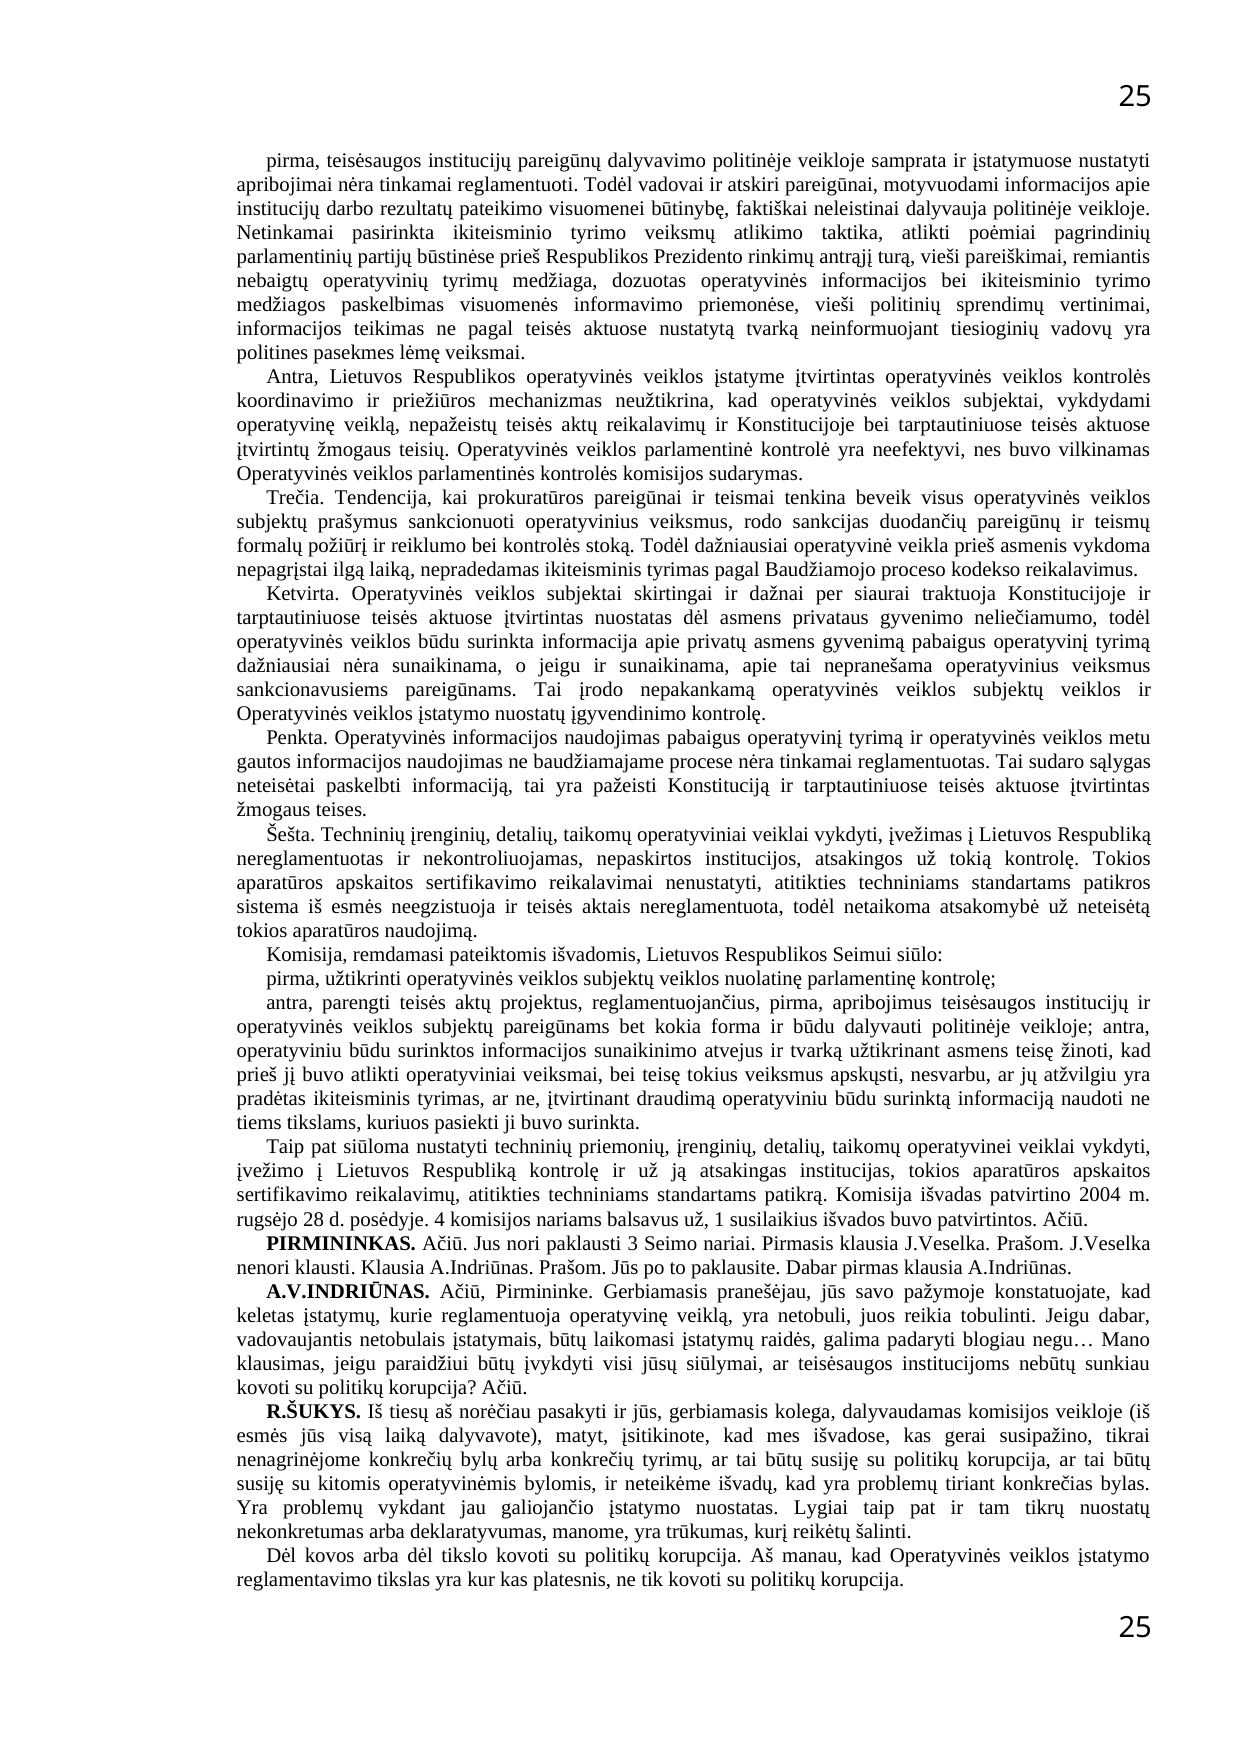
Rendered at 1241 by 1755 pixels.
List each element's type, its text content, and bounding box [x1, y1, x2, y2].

text pirma, užtikrinti operatyvinės veiklos subjektų veiklos nuolatinę parlamentinę kontrolę; [236, 966, 1152, 990]
text Šešta. Techninių įrenginių, detalių, taikomų operatyviniai veiklai vykdyti, įvežimas į Lietuvos Respubliką nereglamentuotas ir nekontroliuojamas, nepaskirtos institucijos, atsakingos už tokią kontrolę. Tokios aparatūros apskaitos sertifikavimo reikalavimai nenustatyti, atitikties techniniams standartams patikros sistema iš esmės neegzistuoja ir teisės aktais nereglamentuota, todėl netaikoma atsakomybė už neteisėtą tokios aparatūros naudojimą. [236, 821, 1152, 942]
text Taip pat siūloma nustatyti techninių priemonių, įrenginių, detalių, taikomų operatyvinei veiklai vykdyti, įvežimo į Lietuvos Respubliką kontrolę ir už ją atsakingas institucijas, tokios aparatūros apskaitos sertifikavimo reikalavimų, atitikties techniniams standartams patikrą. Komisija išvadas patvirtino 2004 m. rugsėjo 28 d. posėdyje. 4 komisijos nariams balsavus už, 1 susilaikius išvados buvo patvirtintos. Ačiū. [236, 1134, 1152, 1231]
text R.ŠUKYS. Iš tiesų aš norėčiau pasakyti ir jūs, gerbiamasis kolega, dalyvaudamas komisijos veikloje (iš esmės jūs visą laiką dalyvavote), matyt, įsitikinote, kad mes išvadose, kas gerai susipažino, tikrai nenagrinėjome konkrečių bylų arba konkrečių tyrimų, ar tai būtų susiję su politikų korupcija, ar tai būtų susiję su kitomis operatyvinėmis bylomis, ir neteikėme išvadų, kad yra problemų tiriant konkrečias bylas. Yra problemų vykdant jau galiojančio įstatymo nuostatas. Lygiai taip pat ir tam tikrų nuostatų nekonkretumas arba deklaratyvumas, manome, yra trūkumas, kurį reikėtų šalinti. [236, 1399, 1152, 1543]
text PIRMININKAS. Ačiū. Jus nori paklausti 3 Seimo nariai. Pirmasis klausia J.Veselka. Prašom. J.Veselka nenori klausti. Klausia A.Indriūnas. Prašom. Jūs po to paklausite. Dabar pirmas klausia A.Indriūnas. [236, 1231, 1152, 1279]
text Penkta. Operatyvinės informacijos naudojimas pabaigus operatyvinį tyrimą ir operatyvinės veiklos metu gautos informacijos naudojimas ne baudžiamajame procese nėra tinkamai reglamentuotas. Tai sudaro sąlygas neteisėtai paskelbti informaciją, tai yra pažeisti Konstituciją ir tarptautiniuose teisės aktuose įtvirtintas žmogaus teises. [236, 725, 1152, 821]
text A.V.INDRIŪNAS. Ačiū, Pirmininke. Gerbiamasis pranešėjau, jūs savo pažymoje konstatuojate, kad keletas įstatymų, kurie reglamentuoja operatyvinę veiklą, yra netobuli, juos reikia tobulinti. Jeigu dabar, vadovaujantis netobulais įstatymais, būtų laikomasi įstatymų raidės, galima padaryti blogiau negu… Mano klausimas, jeigu paraidžiui būtų įvykdyti visi jūsų siūlymai, ar teisėsaugos institucijoms nebūtų sunkiau kovoti su politikų korupcija? Ačiū. [236, 1279, 1152, 1399]
text antra, parengti teisės aktų projektus, reglamentuojančius, pirma, apribojimus teisėsaugos institucijų ir operatyvinės veiklos subjektų pareigūnams bet kokia forma ir būdu dalyvauti politinėje veikloje; antra, operatyviniu būdu surinktos informacijos sunaikinimo atvejus ir tvarką užtikrinant asmens teisę žinoti, kad prieš jį buvo atlikti operatyviniai veiksmai, bei teisę tokius veiksmus apskųsti, nesvarbu, ar jų atžvilgiu yra pradėtas ikiteisminis tyrimas, ar ne, įtvirtinant draudimą operatyviniu būdu surinktą informaciją naudoti ne tiems tikslams, kuriuos pasiekti ji buvo surinkta. [236, 990, 1152, 1134]
text Antra, Lietuvos Respublikos operatyvinės veiklos įstatyme įtvirtintas operatyvinės veiklos kontrolės koordinavimo ir priežiūros mechanizmas neužtikrina, kad operatyvinės veiklos subjektai, vykdydami operatyvinę veiklą, nepažeistų teisės aktų reikalavimų ir Konstitucijoje bei tarptautiniuose teisės aktuose įtvirtintų žmogaus teisių. Operatyvinės veiklos parlamentinė kontrolė yra neefektyvi, nes buvo vilkinamas Operatyvinės veiklos parlamentinės kontrolės komisijos sudarymas. [236, 364, 1152, 484]
text Dėl kovos arba dėl tikslo kovoti su politikų korupcija. Aš manau, kad Operatyvinės veiklos įstatymo reglamentavimo tikslas yra kur kas platesnis, ne tik kovoti su politikų korupcija. [236, 1543, 1152, 1591]
text Komisija, remdamasi pateiktomis išvadomis, Lietuvos Respublikos Seimui siūlo: [236, 942, 1152, 966]
text Ketvirta. Operatyvinės veiklos subjektai skirtingai ir dažnai per siaurai traktuoja Konstitucijoje ir tarptautiniuose teisės aktuose įtvirtintas nuostatas dėl asmens privataus gyvenimo neliečiamumo, todėl operatyvinės veiklos būdu surinkta informacija apie privatų asmens gyvenimą pabaigus operatyvinį tyrimą dažniausiai nėra sunaikinama, o jeigu ir sunaikinama, apie tai nepranešama operatyvinius veiksmus sankcionavusiems pareigūnams. Tai įrodo nepakankamą operatyvinės veiklos subjektų veiklos ir Operatyvinės veiklos įstatymo nuostatų įgyvendinimo kontrolę. [236, 581, 1152, 725]
text Trečia. Tendencija, kai prokuratūros pareigūnai ir teismai tenkina beveik visus operatyvinės veiklos subjektų prašymus sankcionuoti operatyvinius veiksmus, rodo sankcijas duodančių pareigūnų ir teismų formalų požiūrį ir reiklumo bei kontrolės stoką. Todėl dažniausiai operatyvinė veikla prieš asmenis vykdoma nepagrįstai ilgą laiką, nepradedamas ikiteisminis tyrimas pagal Baudžiamojo proceso kodekso reikalavimus. [236, 484, 1152, 581]
text pirma, teisėsaugos institucijų pareigūnų dalyvavimo politinėje veikloje samprata ir įstatymuose nustatyti apribojimai nėra tinkamai reglamentuoti. Todėl vadovai ir atskiri pareigūnai, motyvuodami informacijos apie institucijų darbo rezultatų pateikimo visuomenei būtinybę, faktiškai neleistinai dalyvauja politinėje veikloje. Netinkamai pasirinkta ikiteisminio tyrimo veiksmų atlikimo taktika, atlikti poėmiai pagrindinių parlamentinių partijų būstinėse prieš Respublikos Prezidento rinkimų antrąjį turą, vieši pareiškimai, remiantis nebaigtų operatyvinių tyrimų medžiaga, dozuotas operatyvinės informacijos bei ikiteisminio tyrimo medžiagos paskelbimas visuomenės informavimo priemonėse, vieši politinių sprendimų vertinimai, informacijos teikimas ne pagal teisės aktuose nustatytą tvarką neinformuojant tiesioginių vadovų yra politines pasekmes lėmę veiksmai. [236, 148, 1152, 364]
